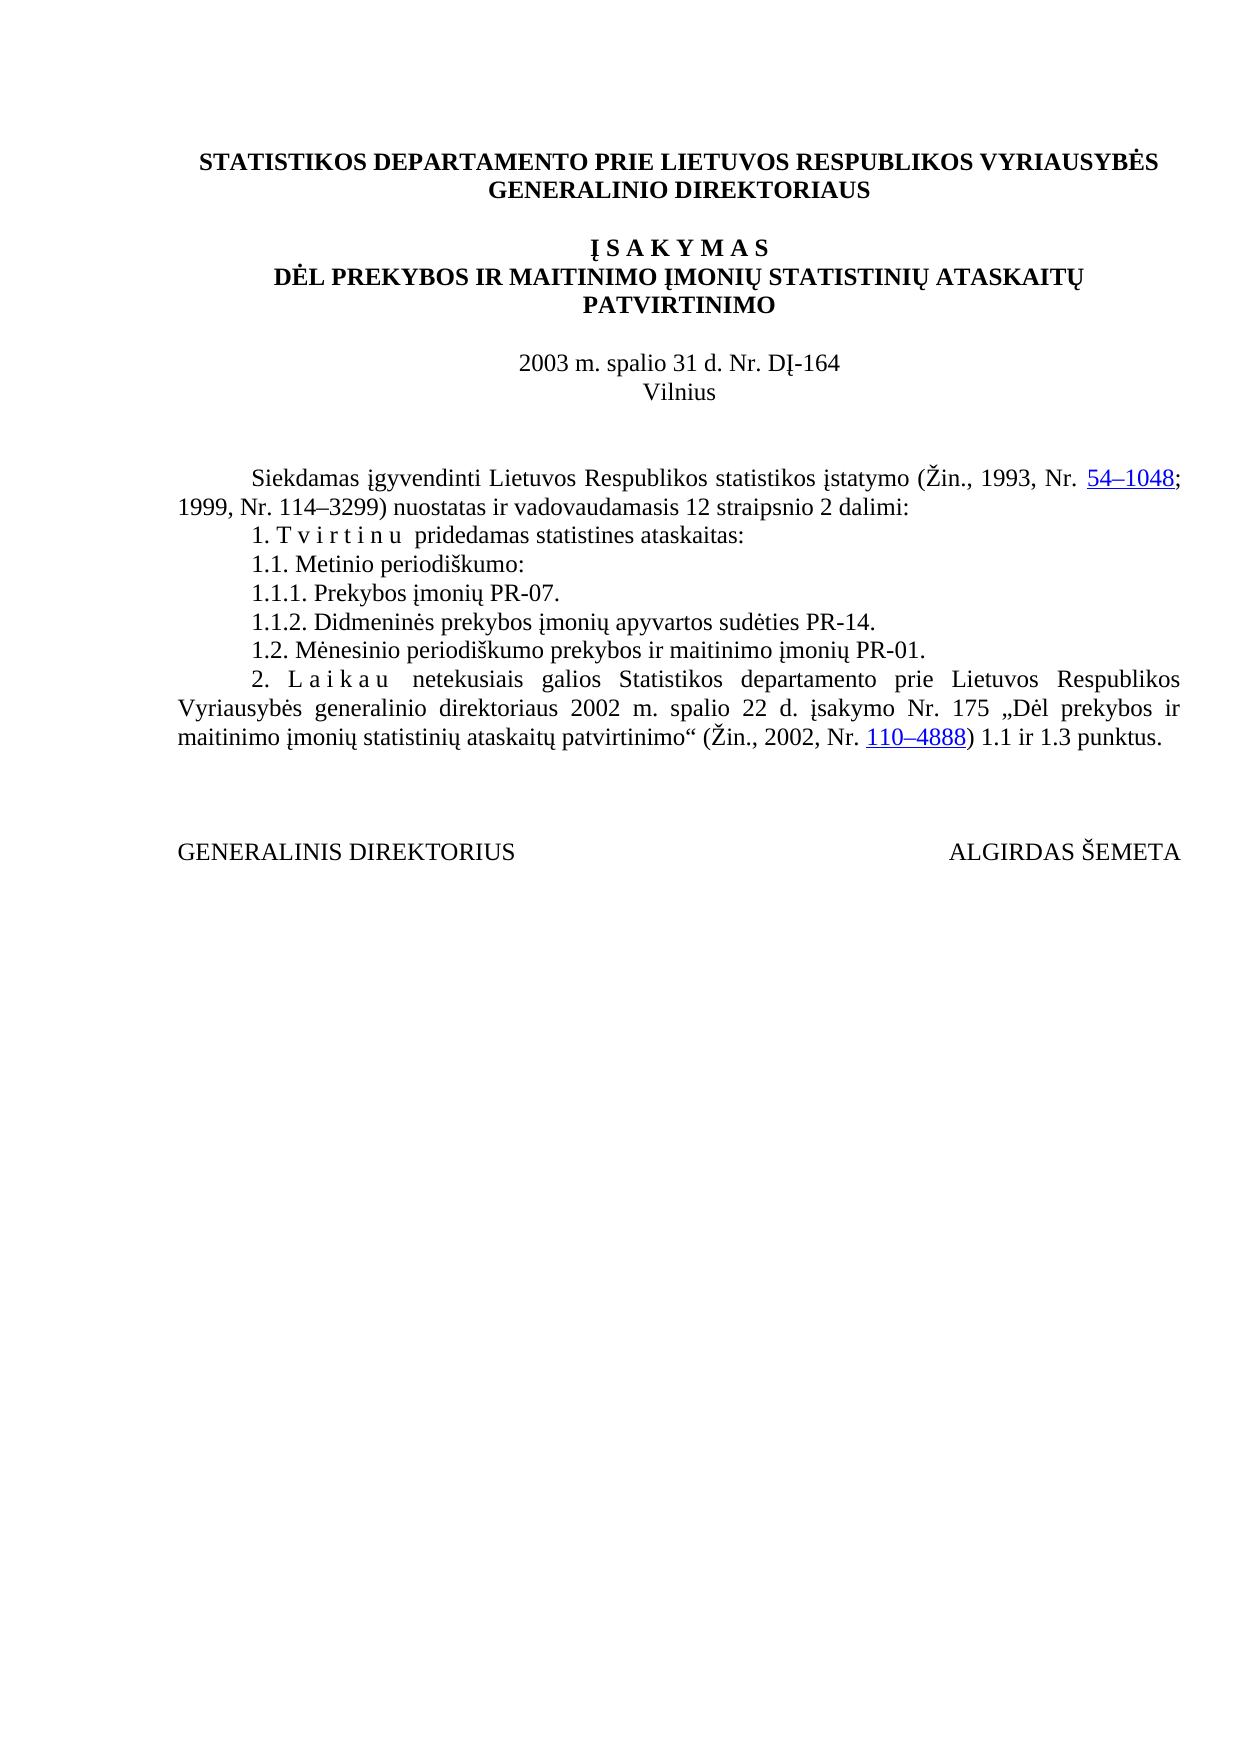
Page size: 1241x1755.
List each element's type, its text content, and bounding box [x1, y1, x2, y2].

text Siekdamas įgyvendinti Lietuvos Respublikos statistikos įstatymo (Žin., 1993, Nr. 54–1048; 1999, Nr. 114–3299) nuostatas ir vadovaudamasis 12 straipsnio 2 dalimi: [177, 463, 1181, 521]
text 1. Tvirtinu pridedamas statistines ataskaitas: [177, 521, 1181, 549]
text Į S A K Y M A S [177, 233, 1181, 262]
text STATISTIKOS DEPARTAMENTO PRIE LIETUVOS RESPUBLIKOS VYRIAUSYBĖS GENERALINIO DIREKTORIAUS [177, 147, 1181, 204]
text 2. Laikau netekusiais galios Statistikos departamento prie Lietuvos Respublikos Vyriausybės generalinio direktoriaus 2002 m. spalio 22 d. įsakymo Nr. 175 „Dėl prekybos ir maitinimo įmonių statistinių ataskaitų patvirtinimo“ (Žin., 2002, Nr. 110–4888) 1.1 ir 1.3 punktus. [177, 664, 1181, 751]
text Generalinis direktorius Algirdas Šemeta [177, 837, 1181, 866]
text 1.1.2. Didmeninės prekybos įmonių apyvartos sudėties PR-14. [177, 607, 1181, 636]
text 1.2. Mėnesinio periodiškumo prekybos ir maitinimo įmonių PR-01. [177, 636, 1181, 664]
text 1.1.1. Prekybos įmonių PR-07. [177, 578, 1181, 607]
text Vilnius [177, 377, 1181, 406]
text 2003 m. spalio 31 d. Nr. DĮ-164 [177, 348, 1181, 377]
text DĖL PREKYBOS IR MAITINIMO ĮMONIŲ STATISTINIŲ ATASKAITŲ PATVIRTINIMO [177, 262, 1181, 319]
text 1.1. Metinio periodiškumo: [177, 549, 1181, 578]
